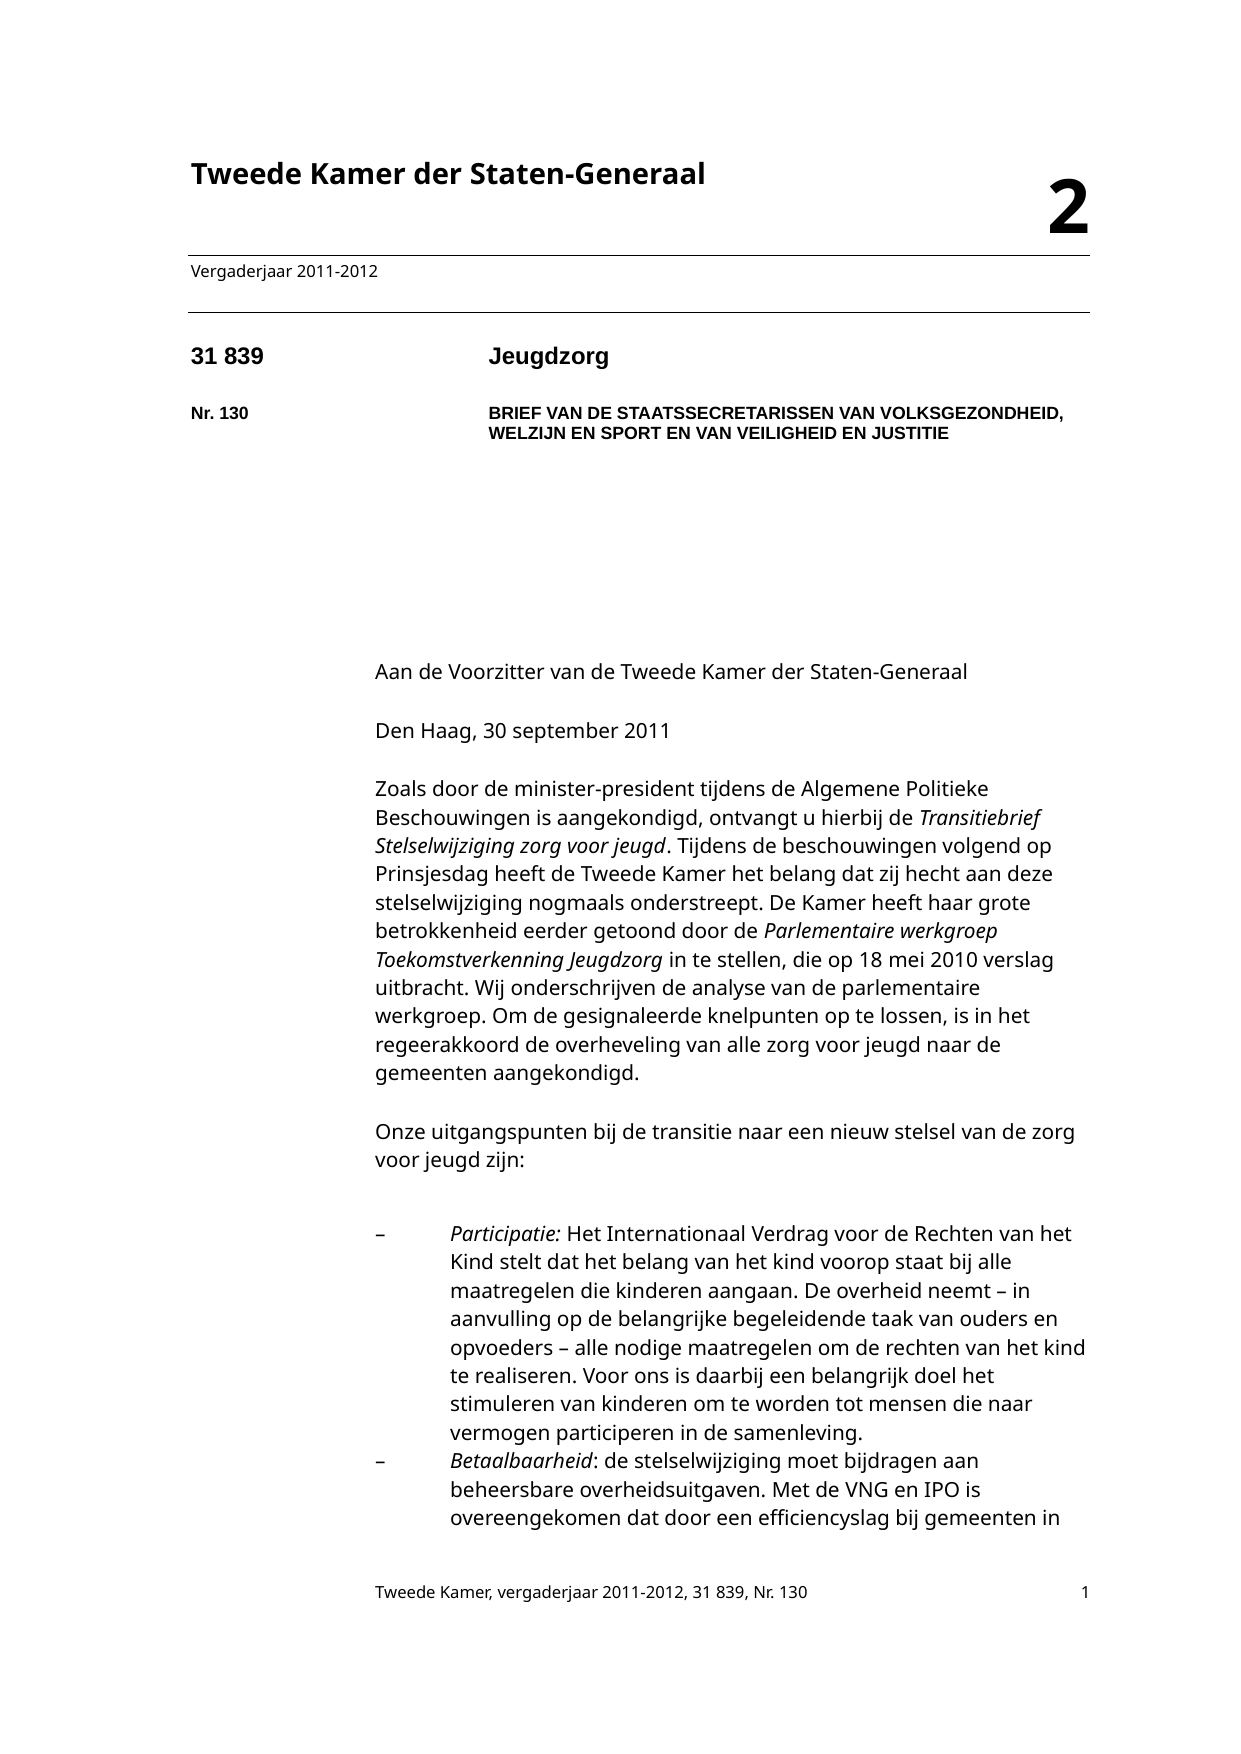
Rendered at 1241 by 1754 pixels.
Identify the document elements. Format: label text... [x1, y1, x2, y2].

table_cell [485, 313, 1090, 339]
text Aan de Voorzitter van de Tweede Kamer der Staten-Generaal [375, 657, 1090, 686]
table_cell BRIEF VAN DE STAATSSECRETARISSEN VAN VOLKSGEZONDHEID, WELZIJN EN SPORT EN VAN VEILIGHEID EN JUSTITIE [485, 399, 1090, 539]
text Den Haag, 30 september 2011 [375, 716, 1090, 744]
table_cell Jeugdzorg [485, 339, 1090, 399]
list Betaalbaarheid: de stelselwijziging moet bijdragen aan beheersbare overheidsuitgaven. Met de VNG en IPO is overeengekomen dat door een efficiencyslag bij gemeenten in [375, 1446, 1090, 1532]
text Onze uitgangspunten bij de transitie naar een nieuw stelsel van de zorg voor jeugd zijn: [375, 1117, 1090, 1174]
table_header Tweede Kamer der Staten-Generaal [188, 150, 909, 255]
list Participatie: Het Internationaal Verdrag voor de Rechten van het Kind stelt dat het belang van het kind voorop staat bij alle maatregelen die kinderen aangaan. De overheid neemt – in aanvulling op de belangrijke begeleidende taak van ouders en opvoeders – alle nodige maatregelen om de rechten van het kind te realiseren. Voor ons is daarbij een belangrijk doel het stimuleren van kinderen om te worden tot mensen die naar vermogen participeren in de samenleving. [375, 1219, 1090, 1446]
table_cell [188, 313, 485, 339]
table_cell 31 839 [188, 339, 485, 399]
table_cell Nr. 130 [188, 399, 485, 539]
table_cell Vergaderjaar 2011-2012 [188, 256, 485, 312]
table_cell [485, 256, 1090, 312]
table_header 2 [910, 150, 1090, 255]
text Zoals door de minister-president tijdens de Algemene Politieke Beschouwingen is aangekondigd, ontvangt u hierbij de Transitiebrief Stelselwijziging zorg voor jeugd. Tijdens de beschouwingen volgend op Prinsjesdag heeft de Tweede Kamer het belang dat zij hecht aan deze stelselwijziging nogmaals onderstreept. De Kamer heeft haar grote betrokkenheid eerder getoond door de Parlementaire werkgroep Toekomstverkenning Jeugdzorg in te stellen, die op 18 mei 2010 verslag uitbracht. Wij onderschrijven de analyse van de parlementaire werkgroep. Om de gesignaleerde knelpunten op te lossen, is in het regeerakkoord de overheveling van alle zorg voor jeugd naar de gemeenten aangekondigd. [375, 774, 1090, 1087]
